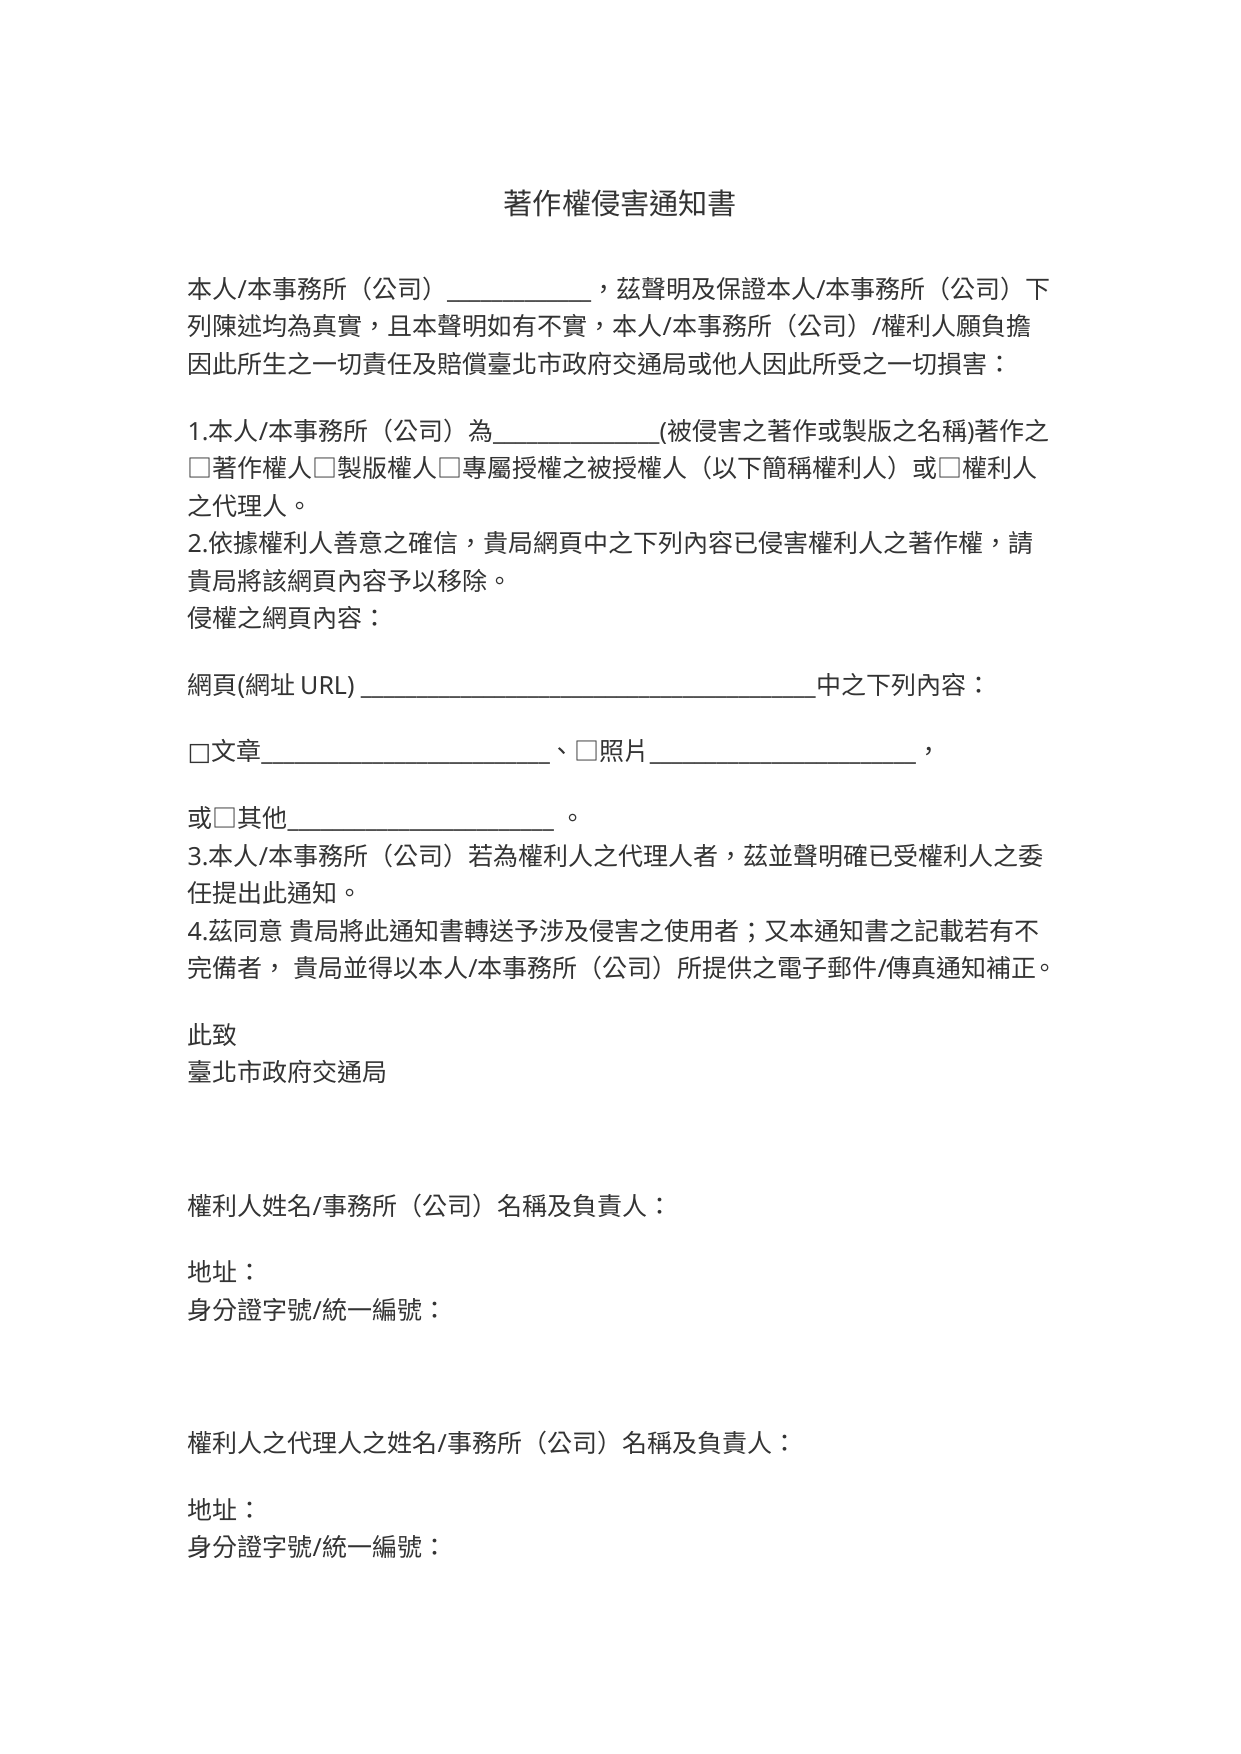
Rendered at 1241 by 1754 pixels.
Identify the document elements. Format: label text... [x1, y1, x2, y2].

text 地址： 身分證字號/統一編號： [187, 1489, 1053, 1564]
text 本人/本事務所（公司）­­_____________，茲聲明及保證本人/本事務所（公司）下列陳述均為真實，且本聲明如有不實，本人/本事務所（公司）/權利人願負擔因此所生之一切責任及賠償臺北市政府交通局或他人因此所受之一切損害： [187, 269, 1053, 381]
text □文章__________________________、□照片________________________， [187, 731, 1053, 769]
text 地址： 身分證字號/統一編號： [187, 1252, 1053, 1327]
text 或□其他________________________ 。 3.本人/本事務所（公司）若為權利人之代理人者，茲並聲明確已受權利人之委任提出此通知。 4.茲同意 貴局將此通知書轉送予涉及侵害之使用者；又本通知書之記載若有不完備者， 貴局並得以本人/本事務所（公司）所提供之電子郵件/傳真通知補正。 [187, 798, 1053, 985]
text 權利人姓名/事務所（公司）名稱及負責人： [187, 1185, 1053, 1223]
text 著作權侵害通知書 [187, 164, 1053, 239]
text 1.本人/本事務所（公司）為_______________(被侵害之著作或製版之名稱)著作之□著作權人□製版權人□專屬授權之被授權人（以下簡稱權利人）或□權利人之代理人。 2.依據權利人善意之確信，貴局網頁中之下列內容已侵害權利人之著作權，請 貴局將該網頁內容予以移除。 侵權之網頁內容： [187, 410, 1053, 635]
text 權利人之代理人之姓名/事務所（公司）名稱及負責人： [187, 1423, 1053, 1460]
text 網頁(網址URL) _________________________________________中之下列內容： [187, 664, 1053, 702]
text 此致 臺北市政府交通局 [187, 1014, 1053, 1089]
